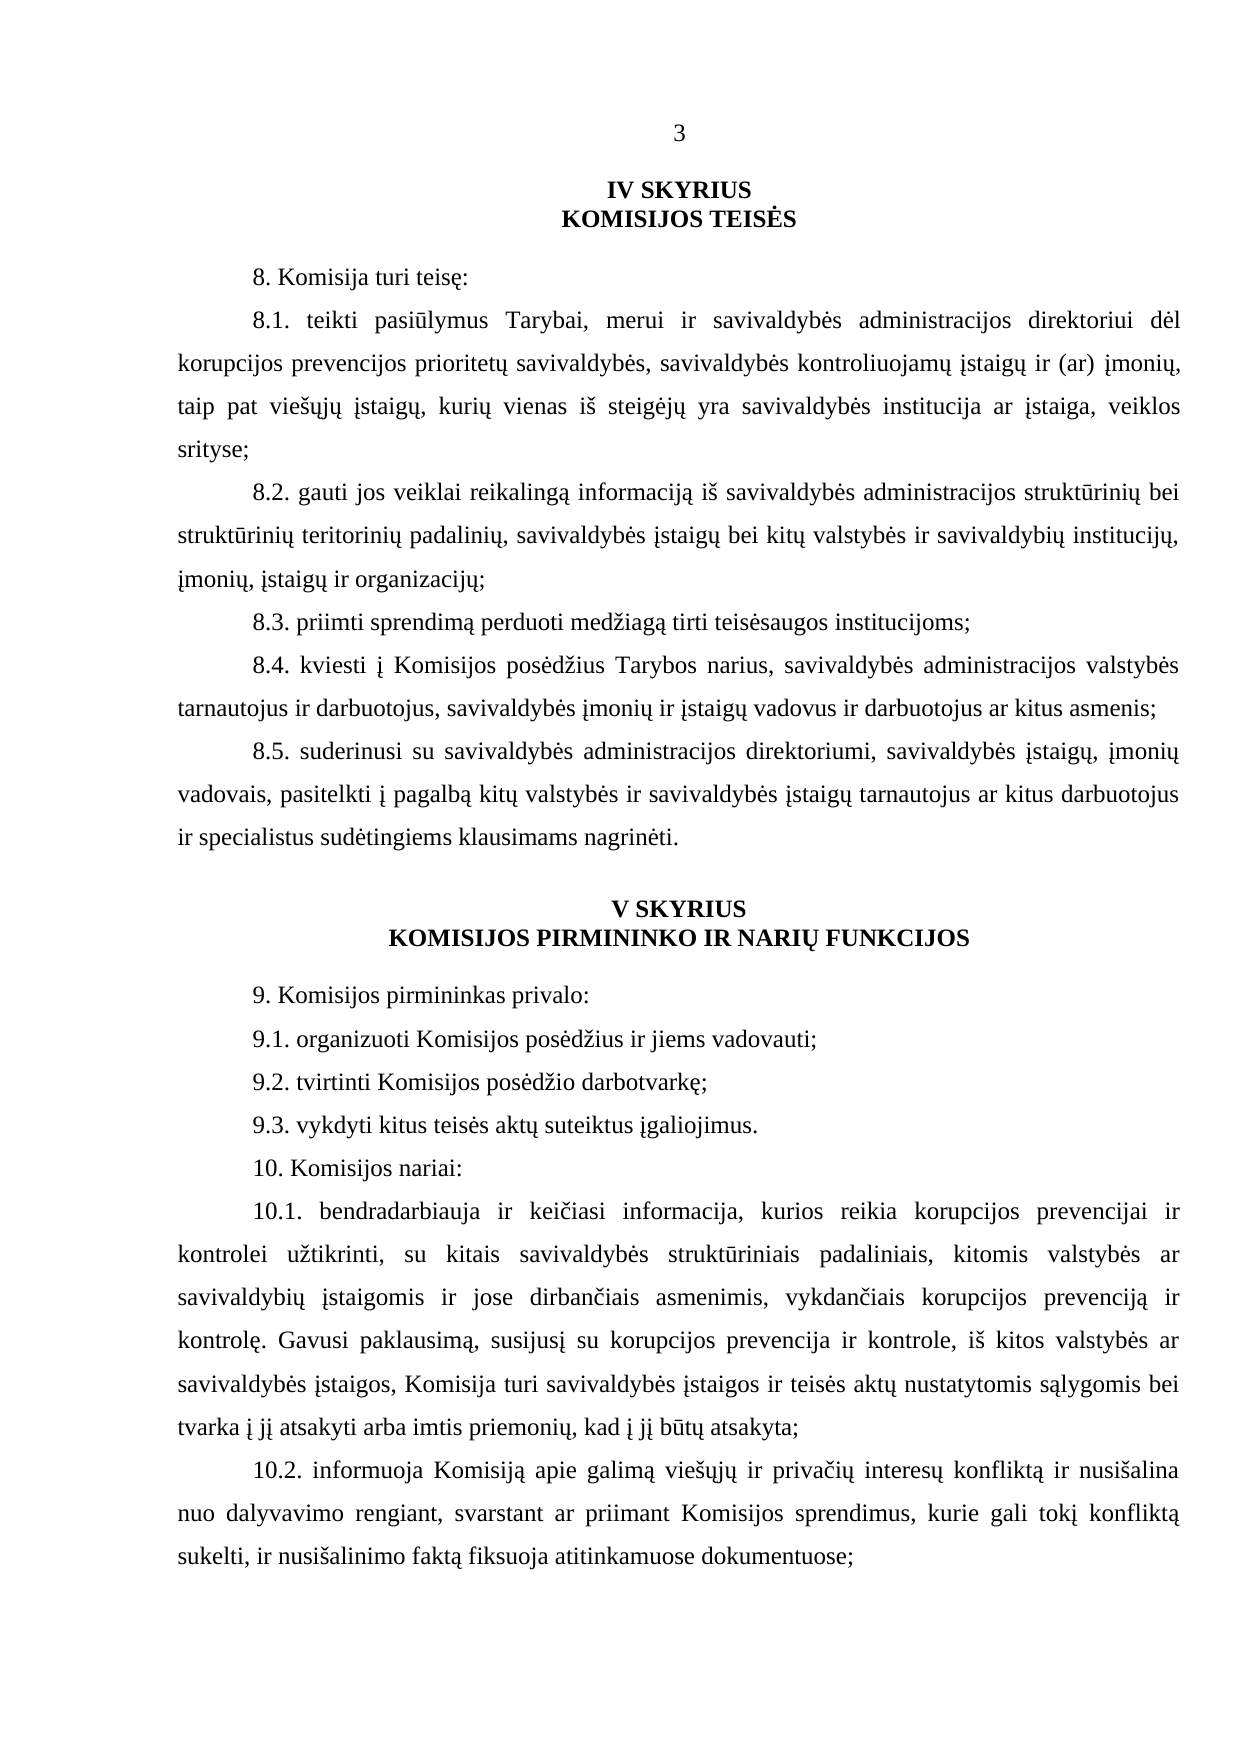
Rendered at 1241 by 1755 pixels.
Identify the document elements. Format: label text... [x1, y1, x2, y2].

text 8.4. kviesti į Komisijos posėdžius Tarybos narius, savivaldybės administracijos valstybės tarnautojus ir darbuotojus, savivaldybės įmonių ir įstaigų vadovus ir darbuotojus ar kitus asmenis; [177, 650, 1180, 722]
text 8.5. suderinusi su savivaldybės administracijos direktoriumi, savivaldybės įstaigų, įmonių vadovais, pasitelkti į pagalbą kitų valstybės ir savivaldybės įstaigų tarnautojus ar kitus darbuotojus ir specialistus sudėtingiems klausimams nagrinėti. [177, 736, 1180, 851]
text 8.3. priimti sprendimą perduoti medžiagą tirti teisėsaugos institucijoms; [177, 607, 1181, 636]
text 9.2. tvirtinti Komisijos posėdžio darbotvarkę; [177, 1067, 1180, 1096]
text KOMISIJOS PIRMININKO IR NARIŲ FUNKCIJOS [177, 923, 1181, 952]
text V SKYRIUS [177, 894, 1180, 923]
text 9. Komisijos pirmininkas privalo: [177, 981, 1180, 1009]
text 8.2. gauti jos veiklai reikalingą informaciją iš savivaldybės administracijos struktūrinių bei struktūrinių teritorinių padalinių, savivaldybės įstaigų bei kitų valstybės ir savivaldybių institucijų, įmonių, įstaigų ir organizacijų; [177, 477, 1180, 592]
text KOMISIJOS TEISĖS [177, 204, 1181, 233]
text 10. Komisijos nariai: [177, 1153, 1180, 1182]
text IV SKYRIUS [177, 176, 1181, 204]
text 8. Komisija turi teisę: [177, 262, 1181, 291]
text 9.1. organizuoti Komisijos posėdžius ir jiems vadovauti; [177, 1024, 1180, 1052]
text 10.1. bendradarbiauja ir keičiasi informacija, kurios reikia korupcijos prevencijai ir kontrolei užtikrinti, su kitais savivaldybės struktūriniais padaliniais, kitomis valstybės ar savivaldybių įstaigomis ir jose dirbančiais asmenimis, vykdančiais korupcijos prevenciją ir kontrolę. Gavusi paklausimą, susijusį su korupcijos prevencija ir kontrole, iš kitos valstybės ar savivaldybės įstaigos, Komisija turi savivaldybės įstaigos ir teisės aktų nustatytomis sąlygomis bei tvarka į jį atsakyti arba imtis priemonių, kad į jį būtų atsakyta; [177, 1196, 1180, 1441]
text 9.3. vykdyti kitus teisės aktų suteiktus įgaliojimus. [177, 1110, 1180, 1139]
text 10.2. informuoja Komisiją apie galimą viešųjų ir privačių interesų konfliktą ir nusišalina nuo dalyvavimo rengiant, svarstant ar priimant Komisijos sprendimus, kurie gali tokį konfliktą sukelti, ir nusišalinimo faktą fiksuoja atitinkamuose dokumentuose; [177, 1455, 1180, 1570]
text 8.1. teikti pasiūlymus Tarybai, merui ir savivaldybės administracijos direktoriui dėl korupcijos prevencijos prioritetų savivaldybės, savivaldybės kontroliuojamų įstaigų ir (ar) įmonių, taip pat viešųjų įstaigų, kurių vienas iš steigėjų yra savivaldybės institucija ar įstaiga, veiklos srityse; [177, 305, 1181, 463]
